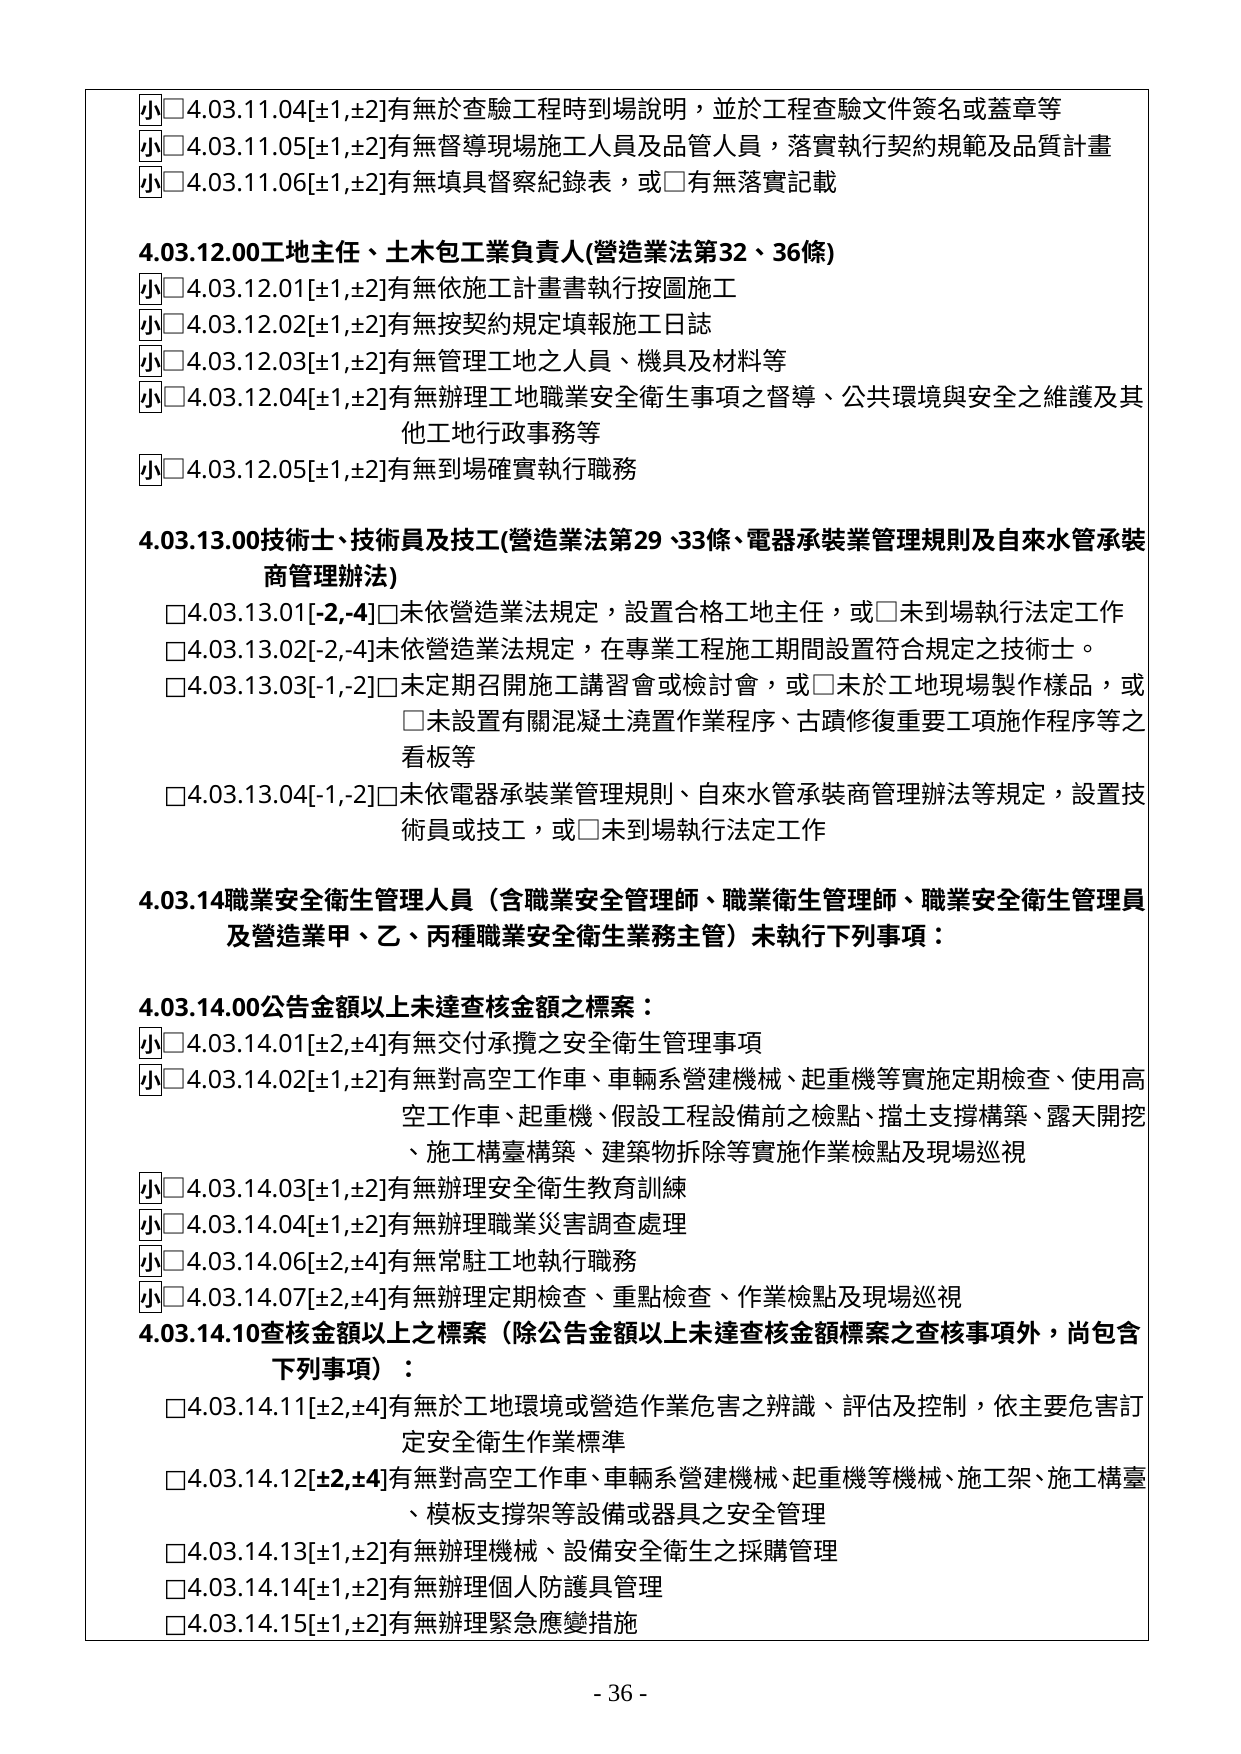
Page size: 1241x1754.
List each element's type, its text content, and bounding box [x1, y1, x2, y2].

table_cell 小□4.03.11.04[±1,±2]有無於查驗工程時到場說明，並於工程查驗文件簽名或蓋章等 小□4.03.11.05[±1,±2]有無督導現場施工人員及品管人員，落實執行契約規範及品質計畫 小□4.03.11.06[±1,±2]有無填具督察紀錄表，或□有無落實記載 4.03.12.00工地主任、土木包工業負責人(營造業法第32、36條) 小□4.03.12.01[±1,±2]有無依施工計畫書執行按圖施工 小□4.03.12.02[±1,±2]有無按契約規定填報施工日誌 小□4.03.12.03[±1,±2]有無管理工地之人員、機具及材料等 小□4.03.12.04[±1,±2]有無辦理工地職業安全衛生事項之督導、公共環境與安全之維護及其他工地行政事務等 小□4.03.12.05[±1,±2]有無到場確實執行職務 4.03.13.00技術士、技術員及技工(營造業法第29、33條、電器承裝業管理規則及自來水管承裝商管理辦法) □4.03.13.01[-2,-4]□未依營造業法規定，設置合格工地主任，或□未到場執行法定工作 □4.03.13.02[-2,-4]未依營造業法規定，在專業工程施工期間設置符合規定之技術士。 □4.03.13.03[-1,-2]□未定期召開施工講習會或檢討會，或□未於工地現場製作樣品，或□未設置有關混凝土澆置作業程序、古蹟修復重要工項施作程序等之看板等 □4.03.13.04[-1,-2]□未依電器承裝業管理規則、自來水管承裝商管理辦法等規定，設置技術員或技工，或□未到場執行法定工作 4.03.14職業安全衛生管理人員（含職業安全管理師、職業衛生管理師、職業安全衛生管理員及營造業甲、乙、丙種職業安全衛生業務主管）未執行下列事項： 4.03.14.00公告金額以上未達查核金額之標案： 小□4.03.14.01[±2,±4]有無交付承攬之安全衛生管理事項 小□4.03.14.02[±1,±2]有無對高空工作車、車輛系營建機械、起重機等實施定期檢查、使用高空工作車、起重機、假設工程設備前之檢點、擋土支撐構築、露天開挖、施工構臺構築、建築物拆除等實施作業檢點及現場巡視 小□4.03.14.03[±1,±2]有無辦理安全衛生教育訓練 小□4.03.14.04[±1,±2]有無辦理職業災害調查處理 小□4.03.14.06[±2,±4]有無常駐工地執行職務 小□4.03.14.07[±2,±4]有無辦理定期檢查、重點檢查、作業檢點及現場巡視 4.03.14.10查核金額以上之標案（除公告金額以上未達查核金額標案之查核事項外，尚包含下列事項）： □4.03.14.11[±2,±4]有無於工地環境或營造作業危害之辨識、評估及控制，依主要危害訂定安全衛生作業標準 □4.03.14.12[±2,±4]有無對高空工作車、車輛系營建機械、起重機等機械、施工架、施工構臺、模板支撐架等設備或器具之安全管理 □4.03.14.13[±1,±2]有無辦理機械、設備安全衛生之採購管理 □4.03.14.14[±1,±2]有無辦理個人防護具管理 □4.03.14.15[±1,±2]有無辦理緊急應變措施 [86, 90, 1148, 1640]
